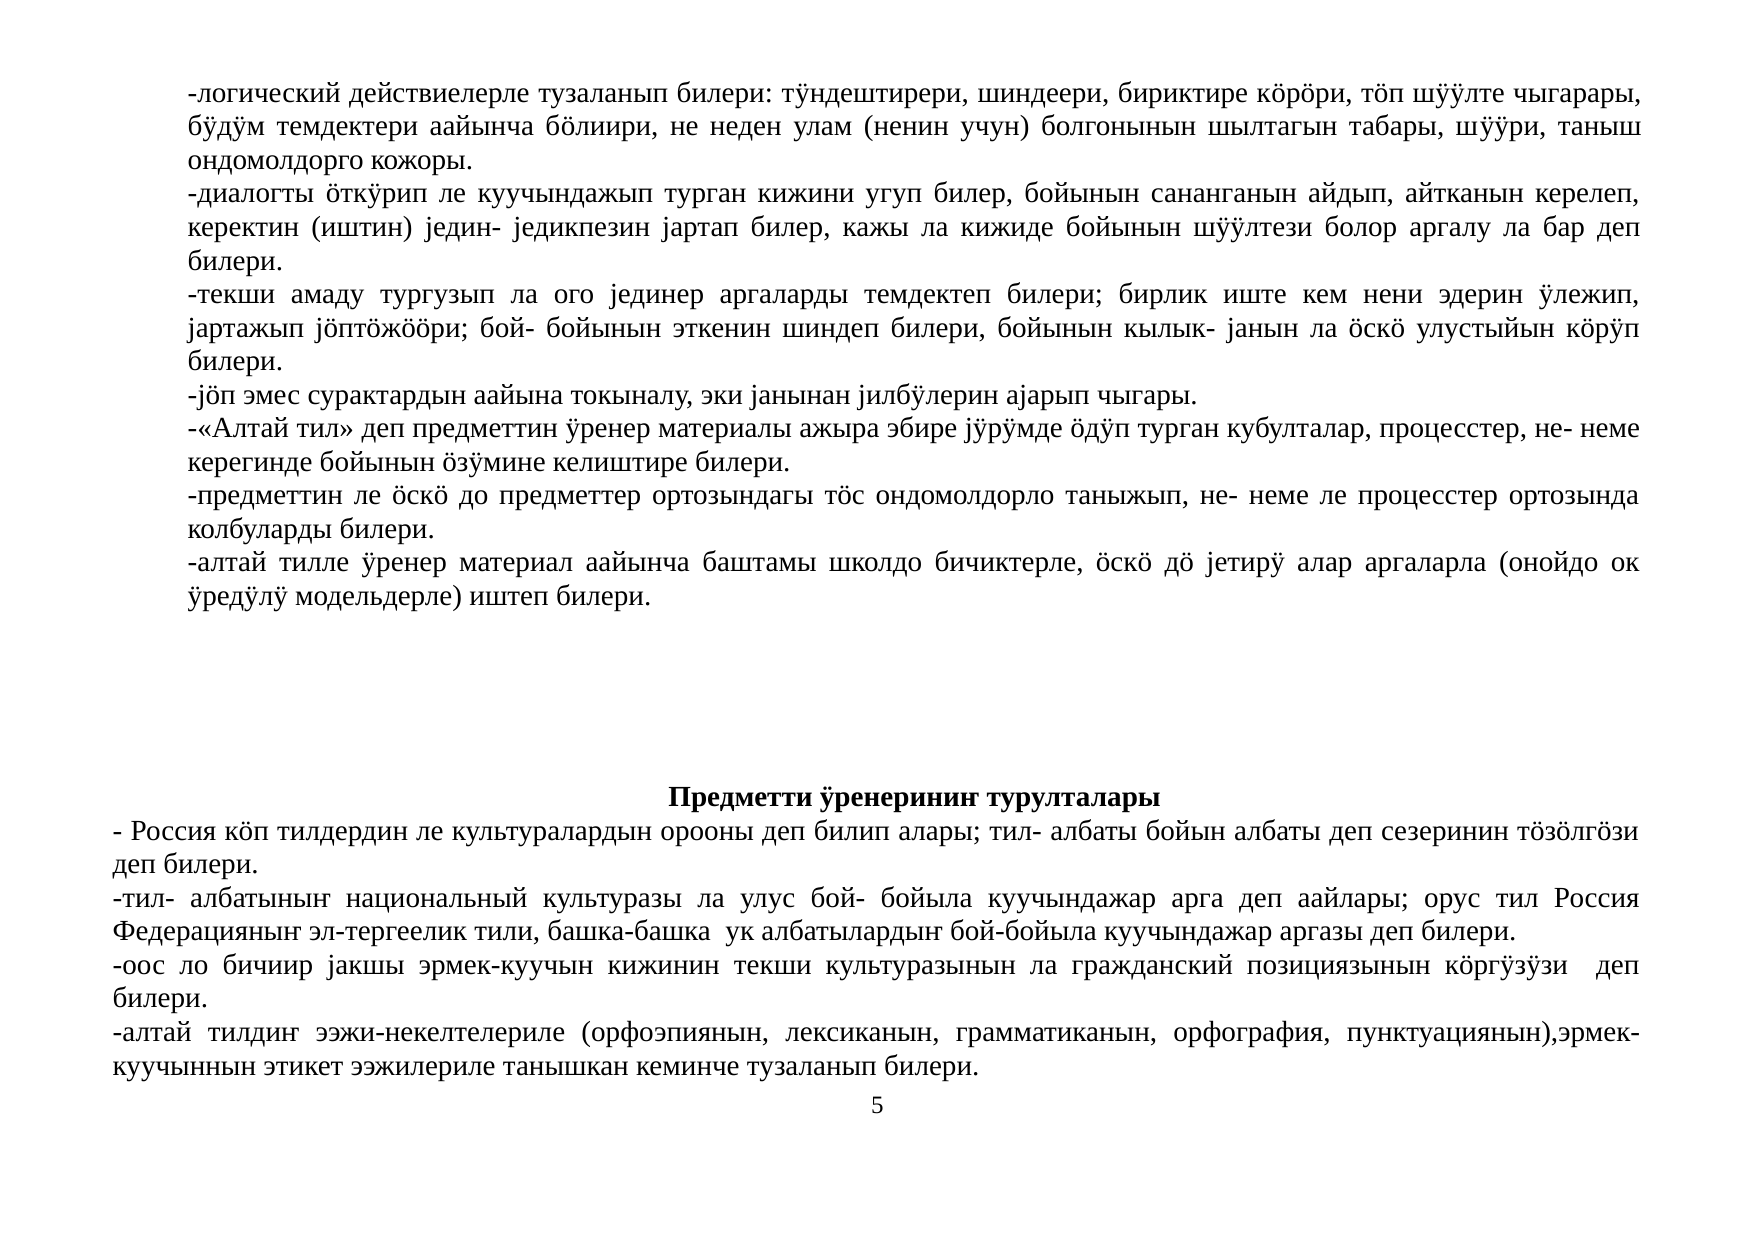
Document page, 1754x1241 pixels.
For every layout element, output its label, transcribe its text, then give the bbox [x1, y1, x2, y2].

text - Россия кöп тилдердин ле культуралардын орооны деп билип алары; тил- албаты бойын албаты деп сезеринин тöзöлгöзи деп билери. [112, 813, 1641, 880]
text -«Алтай тил» деп предметтин ÿренер материалы ажыра эбире jÿрÿмде öдÿп турган кубулталар, процесстер, не- неме керегинде бойынын öзÿмине келиштире билери. [187, 410, 1641, 477]
text Предметти ÿренериниҥ турулталары [187, 779, 1641, 813]
text -оос ло бичиир jакшы эрмек-куучын кижинин текши культуразынын ла гражданский позициязынын кöргÿзÿзи деп билери. [112, 947, 1641, 1014]
text -алтай тилле ÿренер материал аайынча баштамы школдо бичиктерле, öскö дö jетирÿ алар аргаларла (онойдо ок ÿредÿлÿ модельдерле) иштеп билери. [187, 544, 1641, 612]
text -текши амаду тургузып ла ого jединер аргаларды темдектеп билери; бирлик иште кем нени эдерин ÿлежип, jартажып jöптöжööри; бой- бойынын эткенин шиндеп билери, бойынын кылык- jанын ла öскö улустыйын кöрÿп билери. [187, 276, 1641, 377]
text -алтай тилдиҥ ээжи-некелтелериле (орфоэпиянын, лексиканын, грамматиканын, орфография, пунктуациянын),эрмек-куучыннын этикет ээжилериле танышкан кеминче тузаланып билери. [112, 1014, 1641, 1081]
text -тил- албатыныҥ национальный культуразы ла улус бой- бойыла куучындажар арга деп аайлары; орус тил Россия Федерацияныҥ эл-тергеелик тили, башка-башка ук албатылардыҥ бой-бойыла куучындажар аргазы деп билери. [112, 880, 1641, 947]
text -jöп эмес сурактардын аайына токыналу, эки jанынан jилбÿлерин аjарып чыгары. [187, 377, 1641, 410]
text -логический действиелерле тузаланып билери: тÿндештирери, шиндеери, бириктире кöрöри, тöп шÿÿлте чыгарары, бÿдÿм темдектери аайынча бöлиири, не неден улам (ненин учун) болгонынын шылтагын табары, шÿÿри, таныш ондомолдорго кожоры. [187, 75, 1641, 176]
text -предметтин ле öскö до предметтер ортозындагы тöс ондомолдорло таныжып, не- неме ле процесстер ортозында колбуларды билери. [187, 477, 1641, 544]
text -диалогты öткÿрип ле куучындажып турган кижини угуп билер, бойынын сананганын айдып, айтканын керелеп, керектин (иштин) jедин- jедикпезин jартап билер, кажы ла кижиде бойынын шÿÿлтези болор аргалу ла бар деп билери. [187, 176, 1641, 276]
